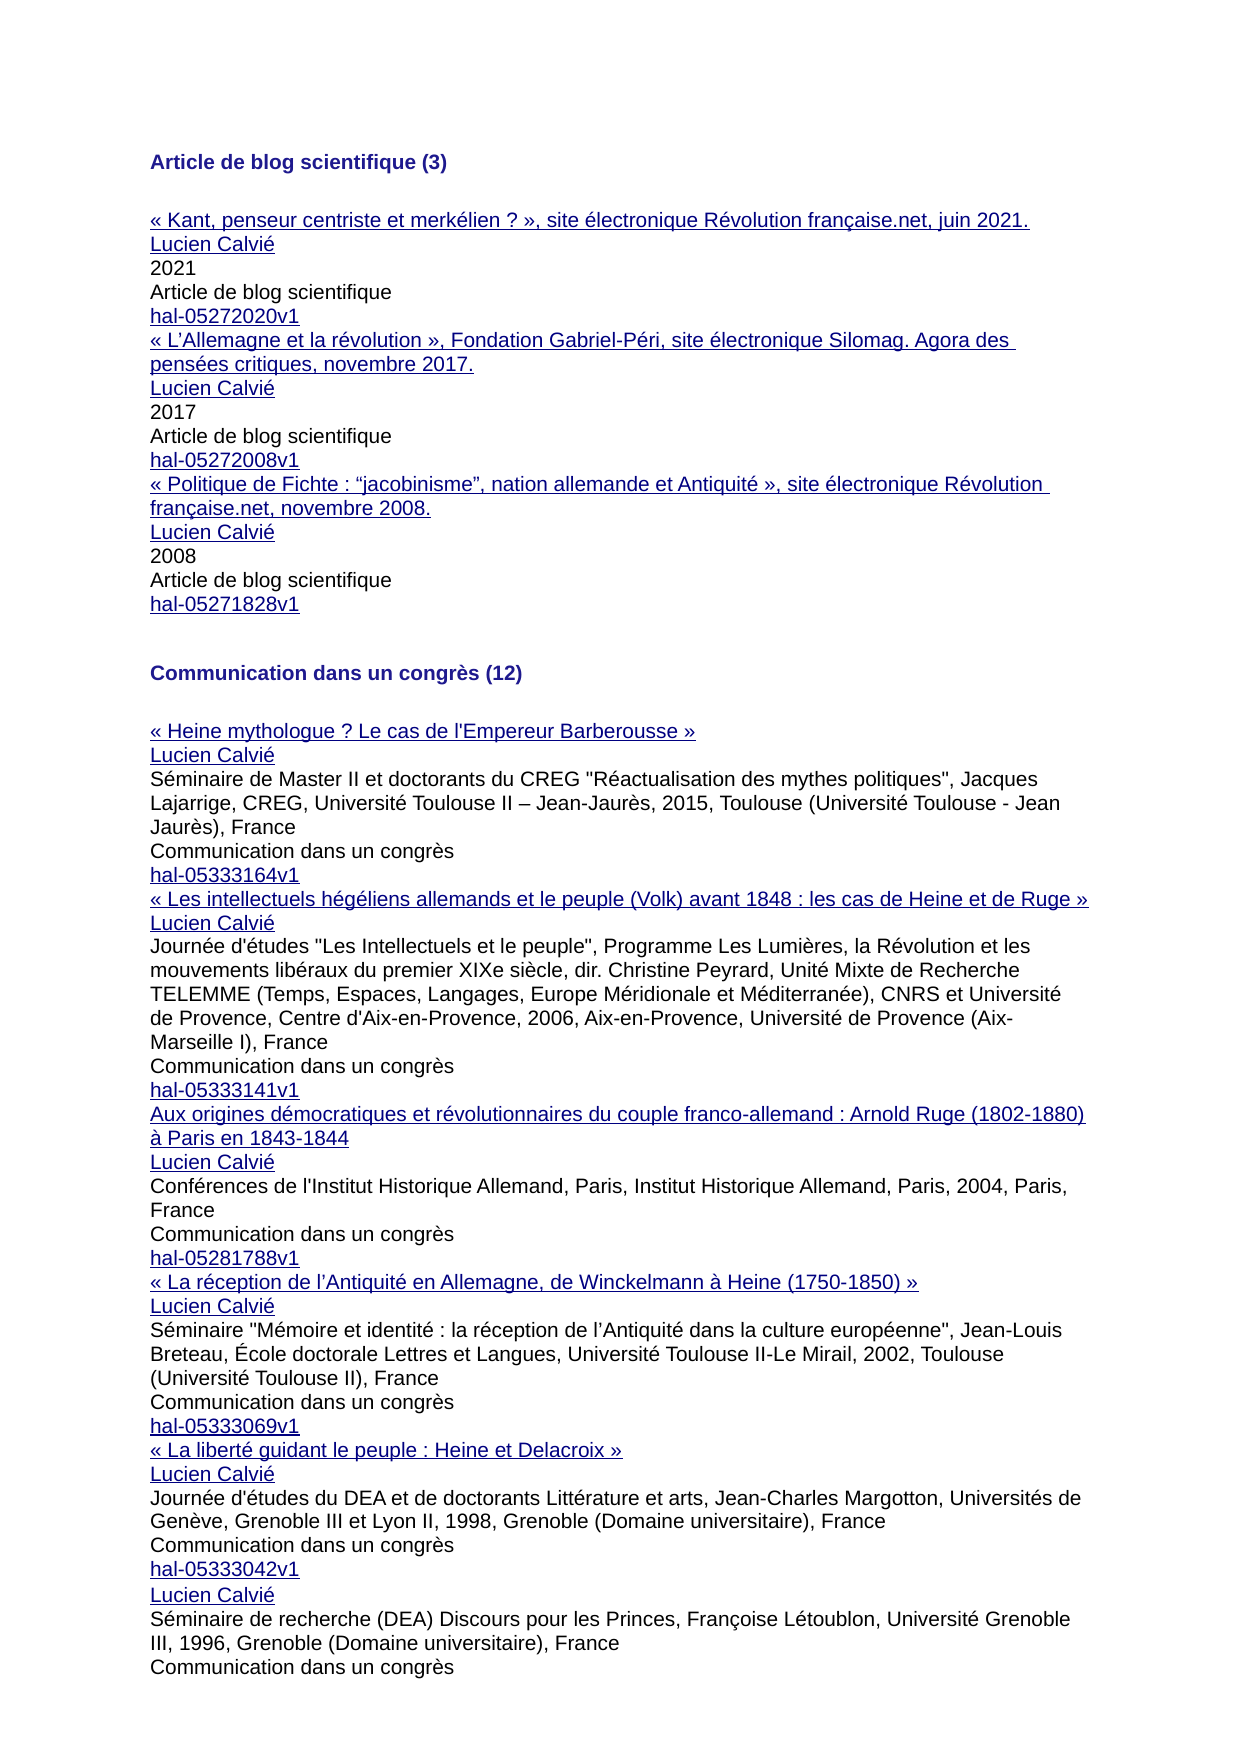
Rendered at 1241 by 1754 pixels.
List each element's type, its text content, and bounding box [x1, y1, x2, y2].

subtitle Communication dans un congrès (12) [150, 660, 1090, 684]
table_header « Kant, penseur centriste et merkélien ? », site électronique Révolution française.net, juin 2021. Lucien Calvié 2021 Article de blog scientifique hal-05272020v1 [150, 208, 1090, 328]
table_cell « La réception de l’Antiquité en Allemagne, de Winckelmann à Heine (1750-1850) » Lucien Calvié Séminaire "Mémoire et identité : la réception de l’Antiquité dans la culture européenne", Jean-Louis Breteau, École doctorale Lettres et Langues, Université Toulouse II-Le Mirail, 2002, Toulouse (Université Toulouse II), France Communication dans un congrès hal-05333069v1 [150, 1270, 1090, 1437]
table_header « Heine mythologue ? Le cas de l'Empereur Barberousse » Lucien Calvié Séminaire de Master II et doctorants du CREG "Réactualisation des mythes politiques", Jacques Lajarrige, CREG, Université Toulouse II – Jean-Jaurès, 2015, Toulouse (Université Toulouse - Jean Jaurès), France Communication dans un congrès hal-05333164v1 [150, 719, 1090, 886]
table_cell « L’Allemagne et la révolution », Fondation Gabriel-Péri, site électronique Silomag. Agora des pensées critiques, novembre 2017. Lucien Calvié 2017 Article de blog scientifique hal-05272008v1 [150, 328, 1090, 472]
table_cell « Henri Heine et Barberousse : le discours rêvé à l’empereur » Lucien Calvié Séminaire de recherche (DEA) Discours pour les Princes, Françoise Létoublon, Université Grenoble III, 1996, Grenoble (Domaine universitaire), France Communication dans un congrès hal-05333015v1 [150, 1581, 1090, 1679]
subtitle Article de blog scientifique (3) [150, 150, 1090, 174]
table_cell « Politique de Fichte : “jacobinisme”, nation allemande et Antiquité », site électronique Révolution française.net, novembre 2008. Lucien Calvié 2008 Article de blog scientifique hal-05271828v1 [150, 472, 1090, 616]
table_cell Aux origines démocratiques et révolutionnaires du couple franco-allemand : Arnold Ruge (1802-1880) à Paris en 1843-1844 Lucien Calvié Conférences de l'Institut Historique Allemand, Paris, Institut Historique Allemand, Paris, 2004, Paris, France Communication dans un congrès hal-05281788v1 [150, 1102, 1090, 1270]
table_cell « Les intellectuels hégéliens allemands et le peuple (Volk) avant 1848 : les cas de Heine et de Ruge » Lucien Calvié Journée d'études "Les Intellectuels et le peuple", Programme Les Lumières, la Révolution et les mouvements libéraux du premier XIXe siècle, dir. Christine Peyrard, Unité Mixte de Recherche TELEMME (Temps, Espaces, Langages, Europe Méridionale et Méditerranée), CNRS et Université de Provence, Centre d'Aix-en-Provence, 2006, Aix-en-Provence, Université de Provence (Aix-Marseille I), France Communication dans un congrès hal-05333141v1 [150, 886, 1090, 1102]
table_cell « La liberté guidant le peuple : Heine et Delacroix » Lucien Calvié Journée d'études du DEA et de doctorants Littérature et arts, Jean-Charles Margotton, Universités de Genève, Grenoble III et Lyon II, 1998, Grenoble (Domaine universitaire), France Communication dans un congrès hal-05333042v1 [150, 1438, 1090, 1581]
